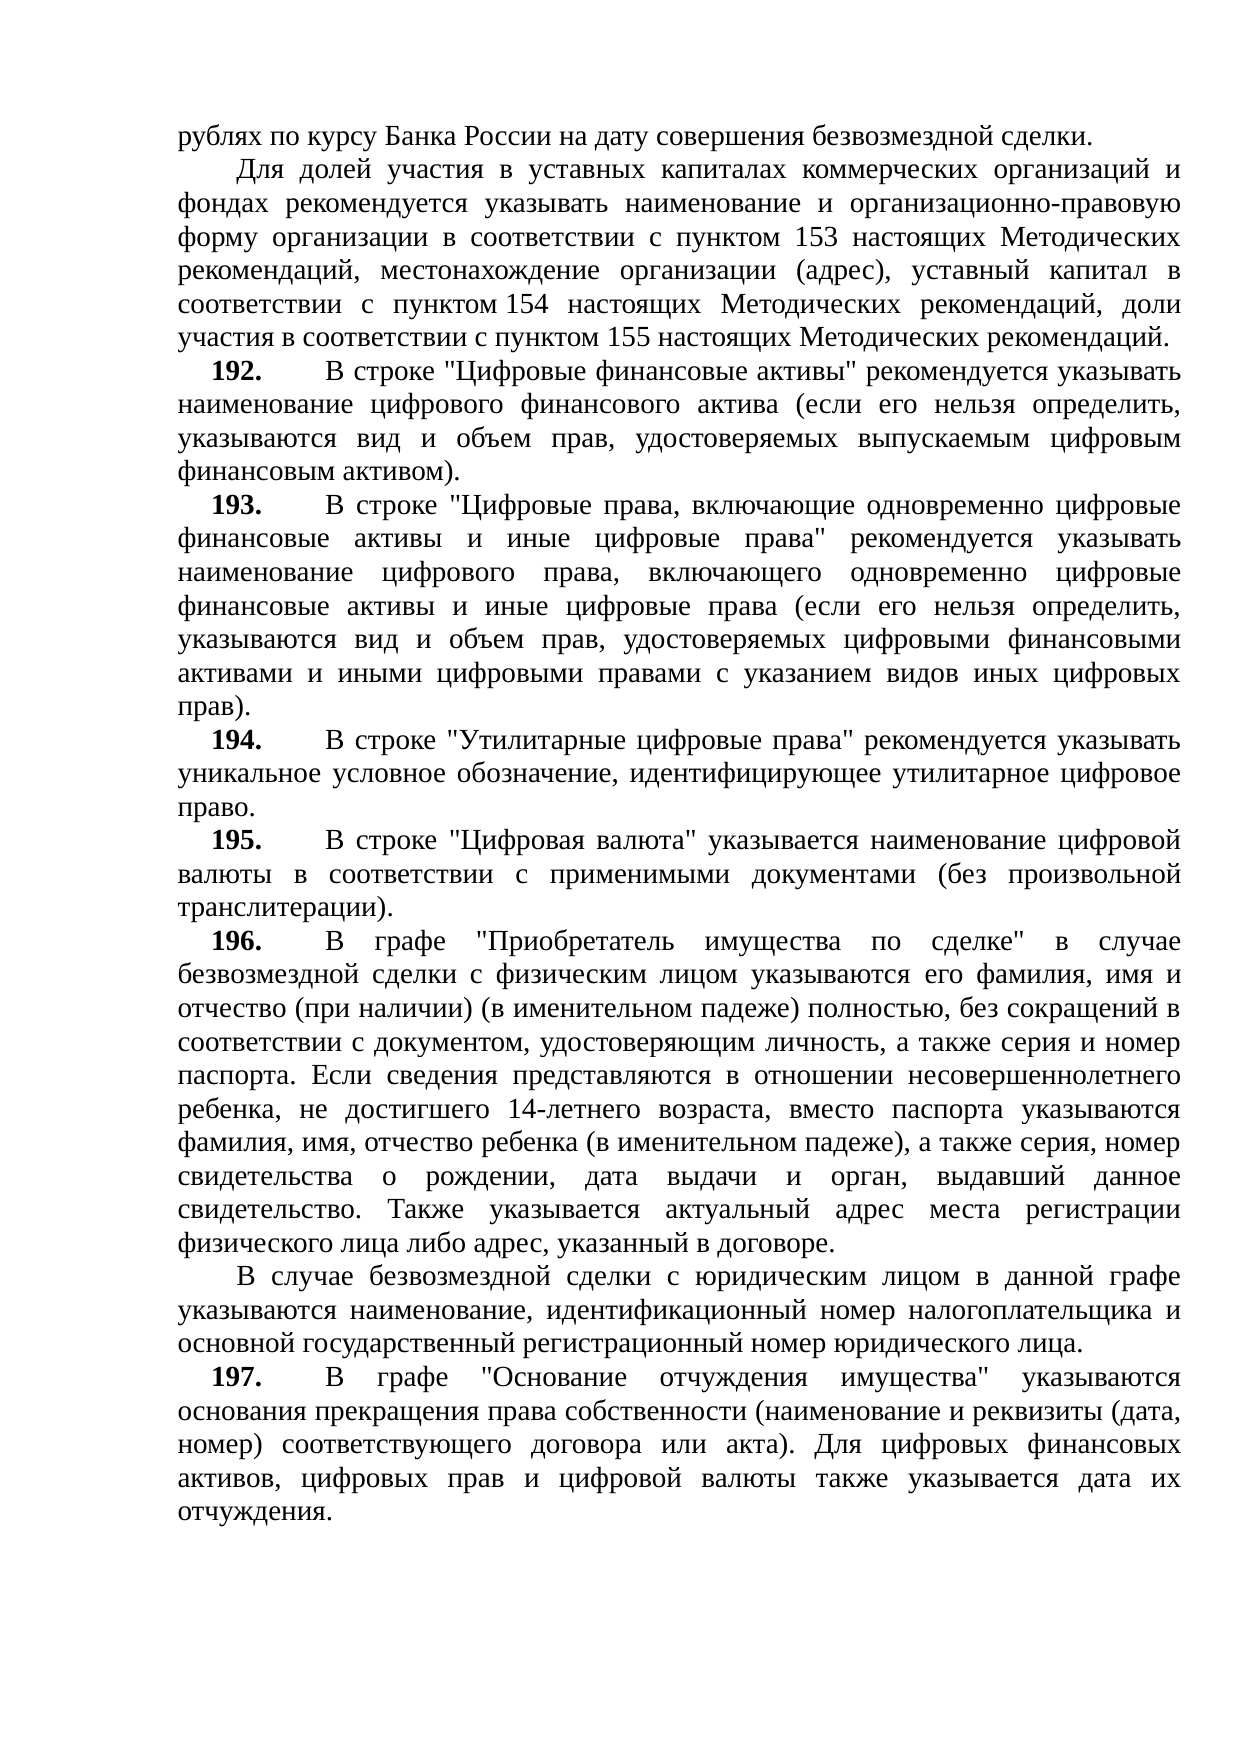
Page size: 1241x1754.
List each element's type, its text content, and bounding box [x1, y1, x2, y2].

list В строке "Цифровая валюта" указывается наименование цифровой валюты в соответствии с применимыми документами (без произвольной транслитерации). [177, 822, 1182, 923]
list В графе "Основание отчуждения имущества" указываются основания прекращения права собственности (наименование и реквизиты (дата, номер) соответствующего договора или акта). Для цифровых финансовых активов, цифровых прав и цифровой валюты также указывается дата их отчуждения. [177, 1359, 1182, 1527]
list В строке "Цифровые финансовые активы" рекомендуется указывать наименование цифрового финансового актива (если его нельзя определить, указываются вид и объем прав, удостоверяемых выпускаемым цифровым финансовым активом). [177, 353, 1182, 487]
list рублях по курсу Банка России на дату совершения безвозмездной сделки. [177, 118, 1182, 152]
list В строке "Цифровые права, включающие одновременно цифровые финансовые активы и иные цифровые права" рекомендуется указывать наименование цифрового права, включающего одновременно цифровые финансовые активы и иные цифровые права (если его нельзя определить, указываются вид и объем прав, удостоверяемых цифровыми финансовыми активами и иными цифровыми правами с указанием видов иных цифровых прав). [177, 487, 1182, 722]
list В графе "Приобретатель имущества по сделке" в случае безвозмездной сделки с физическим лицом указываются его фамилия, имя и отчество (при наличии) (в именительном падеже) полностью, без сокращений в соответствии с документом, удостоверяющим личность, а также серия и номер паспорта. Если сведения представляются в отношении несовершеннолетнего ребенка, не достигшего 14-летнего возраста, вместо паспорта указываются фамилия, имя, отчество ребенка (в именительном падеже), а также серия, номер свидетельства о рождении, дата выдачи и орган, выдавший данное свидетельство. Также указывается актуальный адрес места регистрации физического лица либо адрес, указанный в договоре. [177, 923, 1182, 1091]
list В случае безвозмездной сделки с юридическим лицом в данной графе указываются наименование, идентификационный номер налогоплательщика и основной государственный регистрационный номер юридического лица. [177, 1258, 1182, 1359]
list В строке "Утилитарные цифровые права" рекомендуется указывать уникальное условное обозначение, идентифицирующее утилитарное цифровое право. [177, 722, 1182, 822]
list Для долей участия в уставных капиталах коммерческих организаций и фондах рекомендуется указывать наименование и организационно-правовую форму организации в соответствии с пунктом 153 настоящих Методических рекомендаций, местонахождение организации (адрес), уставный капитал в соответствии с пунктом 154 настоящих Методических рекомендаций, доли участия в соответствии с пунктом 155 настоящих Методических рекомендаций. [177, 152, 1182, 353]
list В графе "Приобретатель имущества по сделке" в случае безвозмездной сделки с физическим лицом указываются его фамилия, имя и отчество (при наличии) (в именительном падеже) полностью, без сокращений в соответствии с документом, удостоверяющим личность, а также серия и номер паспорта. Если сведения представляются в отношении несовершеннолетнего ребенка, не достигшего 14-летнего возраста, вместо паспорта указываются фамилия, имя, отчество ребенка (в именительном падеже), а также серия, номер свидетельства о рождении, дата выдачи и орган, выдавший данное свидетельство. Также указывается актуальный адрес места регистрации физического лица либо адрес, указанный в договоре. [177, 1191, 1182, 1258]
